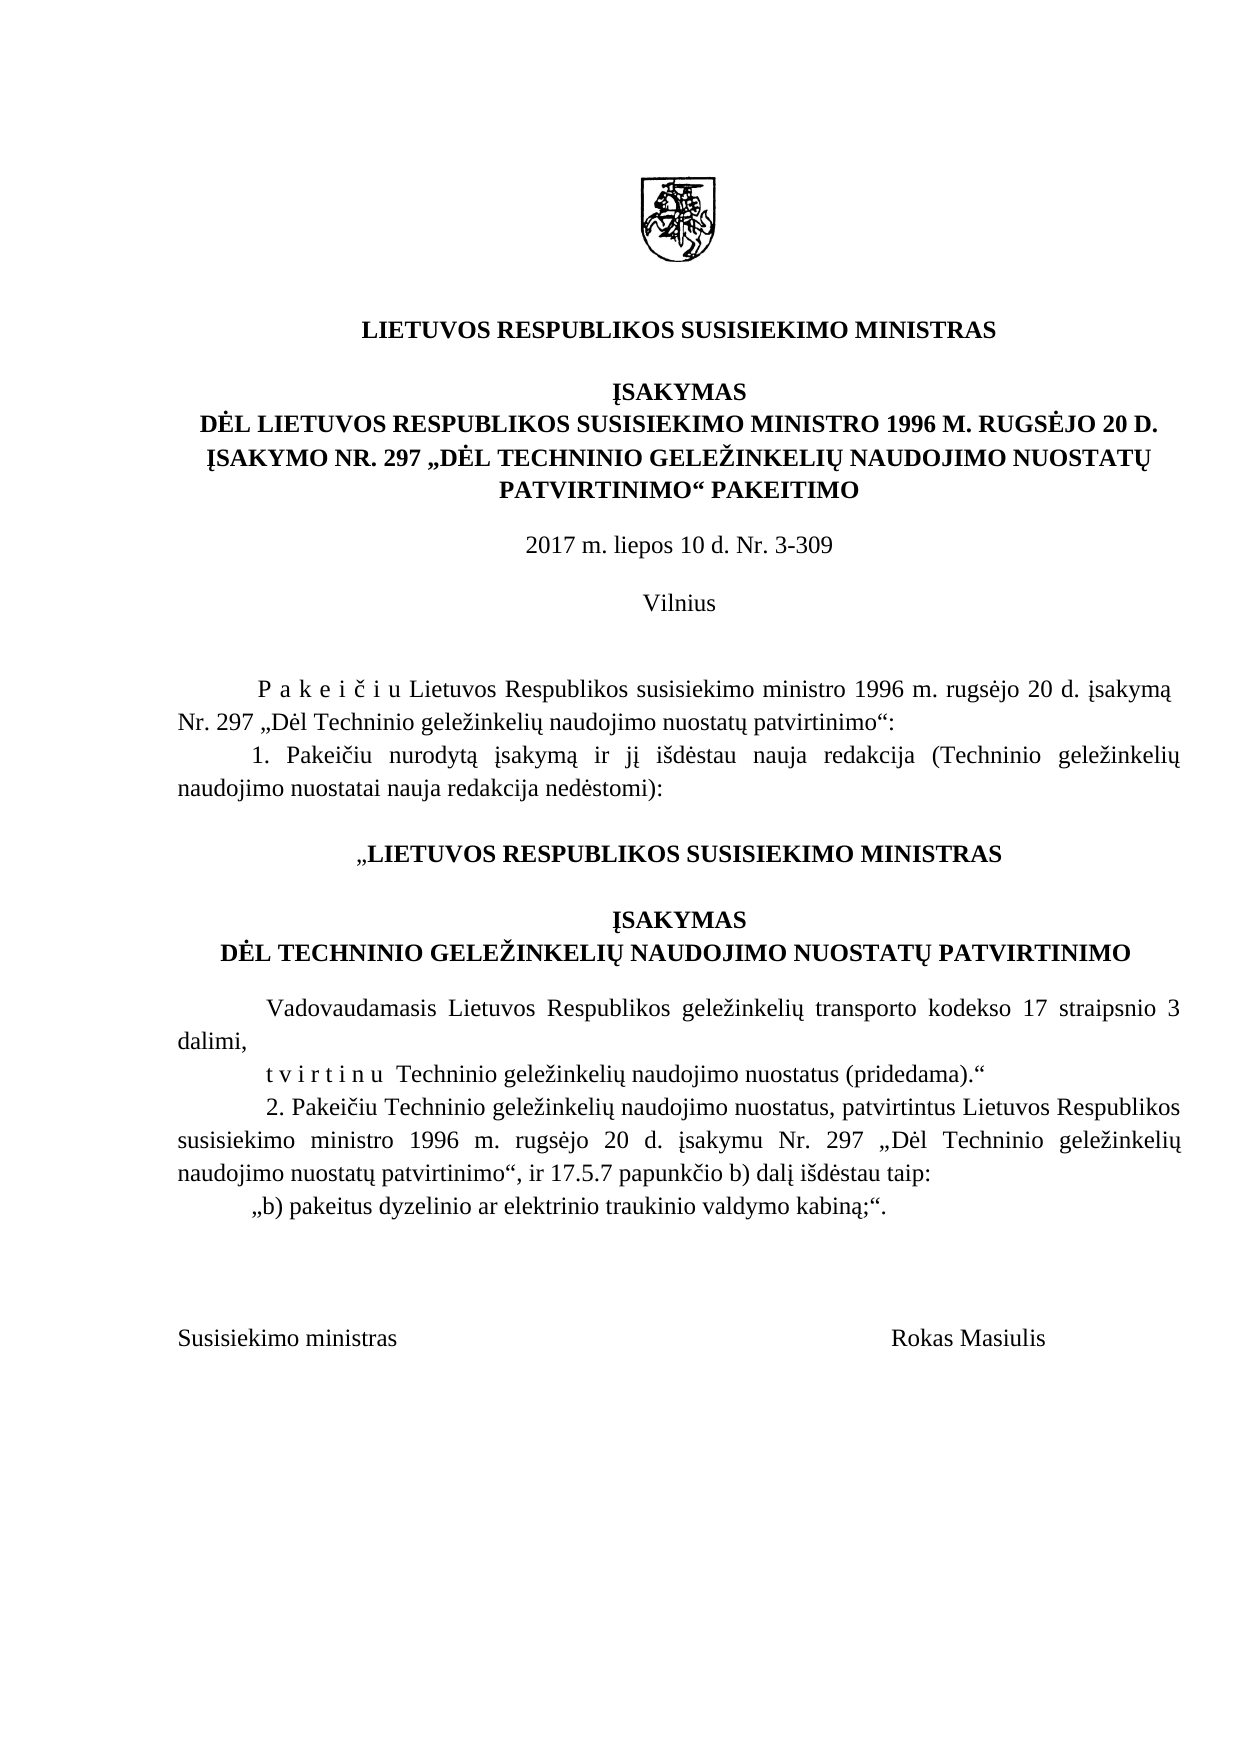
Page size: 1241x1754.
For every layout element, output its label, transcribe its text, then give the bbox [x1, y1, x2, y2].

text DĖL LIETUVOS RESPUBLIKOS SUSISIEKIMO MINISTRO 1996 M. rugsėjo 20 D. ĮSAKYMO NR. 297 „DĖL TECHNINIO GELEŽINKELIŲ NAUDOJIMO NUOSTATŲ PATVIRTINIMO“ PAKEITIMO [177, 409, 1181, 504]
text Vilnius [177, 588, 1181, 616]
text „b) pakeitus dyzelinio ar elektrinio traukinio valdymo kabiną;“. [177, 1191, 1181, 1219]
text 1. Pakeičiu nurodytą įsakymą ir jį išdėstau nauja redakcija (Techninio geležinkelių naudojimo nuostatai nauja redakcija nedėstomi): [177, 740, 1181, 802]
text LIETUVOS RESPUBLIKOS SUSISIEKIMO MINISTRAS [177, 315, 1181, 343]
text ĮSAKYMAS [177, 905, 1181, 934]
text Vadovaudamasis Lietuvos Respublikos geležinkelių transporto kodekso 17 straipsnio 3 dalimi, [177, 993, 1181, 1054]
text 2. Pakeičiu Techninio geležinkelių naudojimo nuostatus, patvirtintus Lietuvos Respublikos susisiekimo ministro 1996 m. rugsėjo 20 d. įsakymu Nr. 297 „Dėl Techninio geležinkelių naudojimo nuostatų patvirtinimo“, ir 17.5.7 papunkčio b) dalį išdėstau taip: [177, 1092, 1181, 1187]
text ĮSAKYMAS [177, 377, 1181, 405]
text DĖL TECHNINIO GELEŽINKELIŲ NAUDOJIMO NUOSTATŲ PATVIRTINIMO [177, 938, 1181, 967]
text tvirtinu Techninio geležinkelių naudojimo nuostatus (pridedama).“ [177, 1059, 1181, 1087]
text „LIETUVOS RESPUBLIKOS SUSISIEKIMO MINISTRAS [177, 839, 1181, 868]
text Susisiekimo ministras Rokas Masiulis [177, 1323, 1181, 1352]
text P a k e i č i u Lietuvos Respublikos susisiekimo ministro 1996 m. rugsėjo 20 d. įsakymą Nr. 297 „Dėl Techninio geležinkelių naudojimo nuostatų patvirtinimo“: [177, 674, 1181, 736]
text 2017 m. liepos 10 d. Nr. 3-309 [177, 530, 1181, 559]
